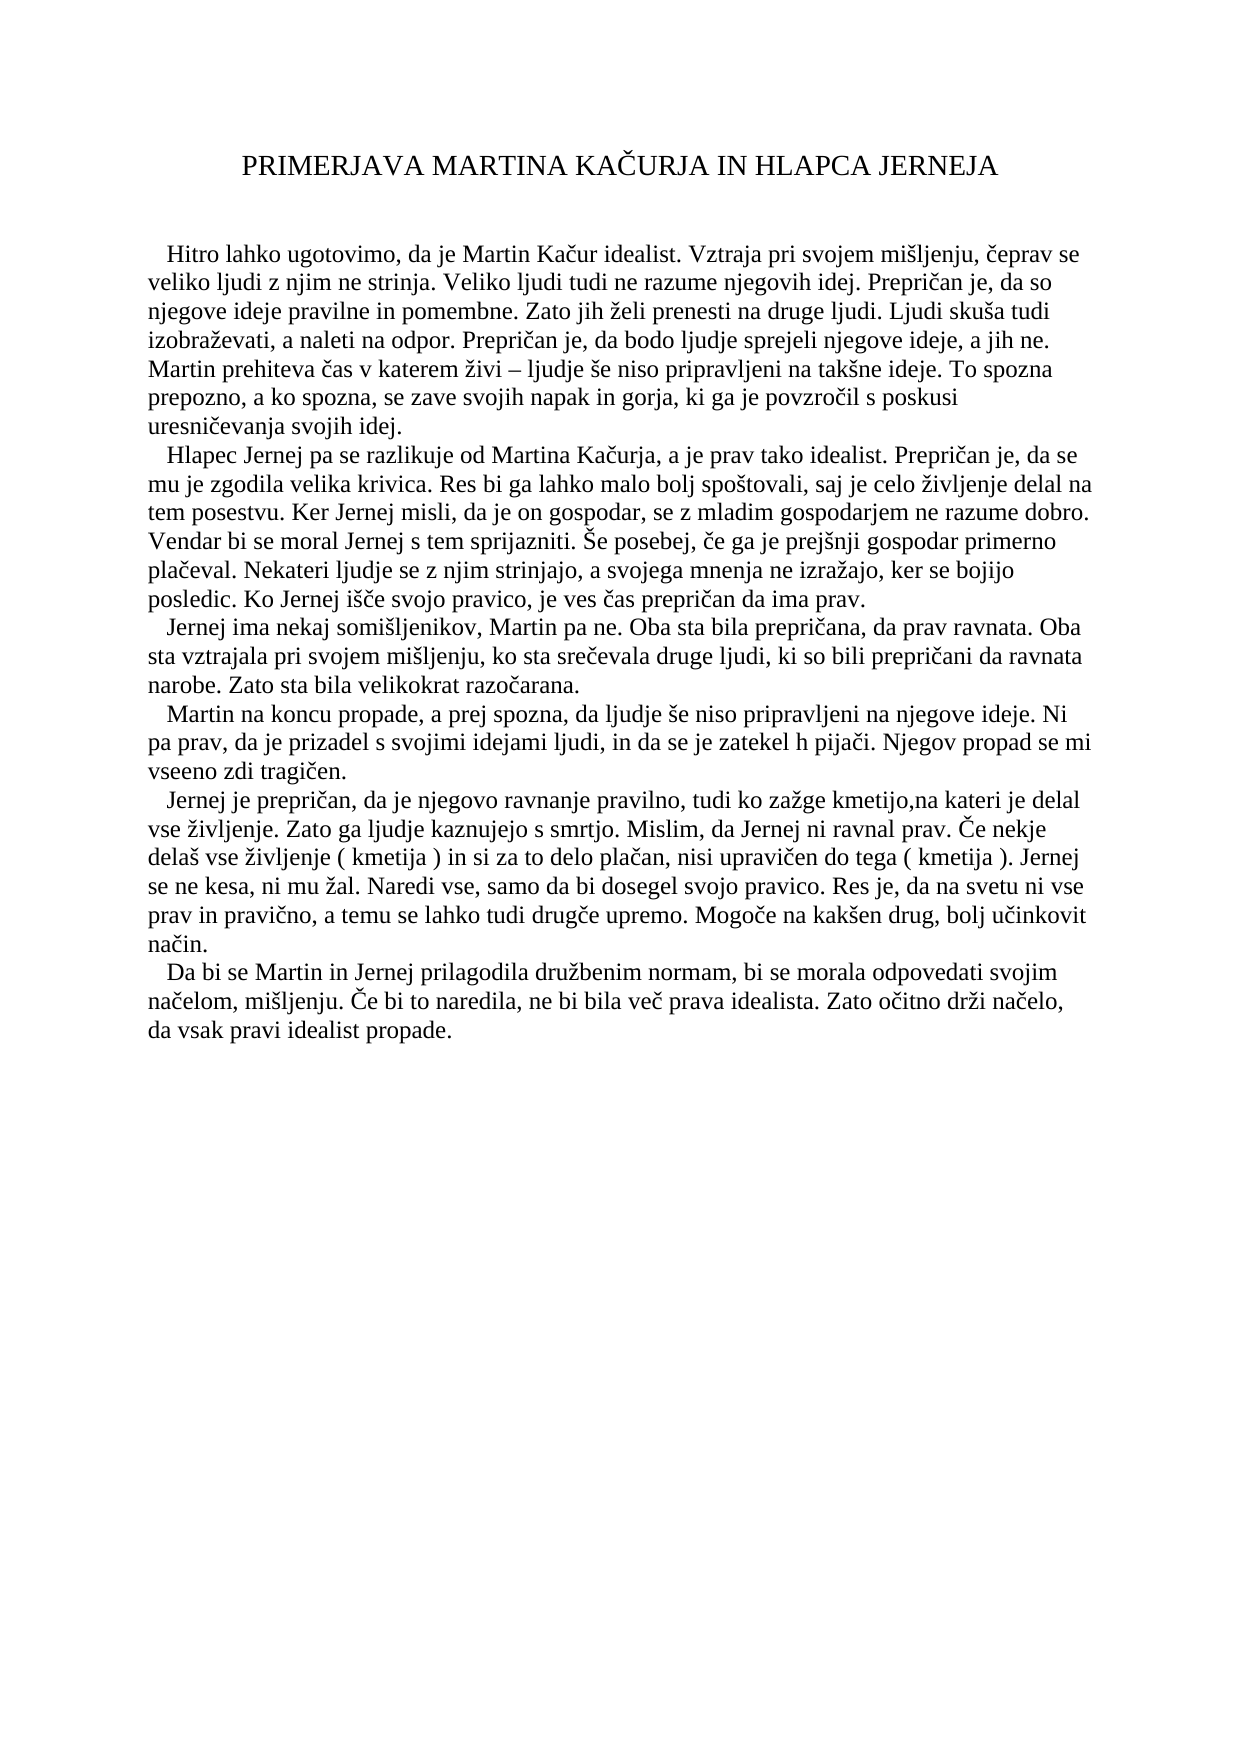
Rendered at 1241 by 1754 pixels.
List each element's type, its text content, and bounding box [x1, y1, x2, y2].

text Da bi se Martin in Jernej prilagodila družbenim normam, bi se morala odpovedati svojim načelom, mišljenju. Če bi to naredila, ne bi bila več prava idealista. Zato očitno drži načelo, da vsak pravi idealist propade. [148, 957, 1093, 1044]
text Jernej ima nekaj somišljenikov, Martin pa ne. Oba sta bila prepričana, da prav ravnata. Oba sta vztrajala pri svojem mišljenju, ko sta srečevala druge ljudi, ki so bili prepričani da ravnata narobe. Zato sta bila velikokrat razočarana. [148, 612, 1093, 699]
text Hlapec Jernej pa se razlikuje od Martina Kačurja, a je prav tako idealist. Prepričan je, da se mu je zgodila velika krivica. Res bi ga lahko malo bolj spoštovali, saj je celo življenje delal na tem posestvu. Ker Jernej misli, da je on gospodar, se z mladim gospodarjem ne razume dobro. Vendar bi se moral Jernej s tem sprijazniti. Še posebej, če ga je prejšnji gospodar primerno plačeval. Nekateri ljudje se z njim strinjajo, a svojega mnenja ne izražajo, ker se bojijo posledic. Ko Jernej išče svojo pravico, je ves čas prepričan da ima prav. [148, 440, 1093, 612]
text Hitro lahko ugotovimo, da je Martin Kačur idealist. Vztraja pri svojem mišljenju, čeprav se veliko ljudi z njim ne strinja. Veliko ljudi tudi ne razume njegovih idej. Prepričan je, da so njegove ideje pravilne in pomembne. Zato jih želi prenesti na druge ljudi. Ljudi skuša tudi izobraževati, a naleti na odpor. Prepričan je, da bodo ljudje sprejeli njegove ideje, a jih ne. Martin prehiteva čas v katerem živi – ljudje še niso pripravljeni na takšne ideje. To spozna prepozno, a ko spozna, se zave svojih napak in gorja, ki ga je povzročil s poskusi uresničevanja svojih idej. [148, 239, 1093, 440]
text Jernej je prepričan, da je njegovo ravnanje pravilno, tudi ko zažge kmetijo,na kateri je delal vse življenje. Zato ga ljudje kaznujejo s smrtjo. Mislim, da Jernej ni ravnal prav. Če nekje delaš vse življenje ( kmetija ) in si za to delo plačan, nisi upravičen do tega ( kmetija ). Jernej se ne kesa, ni mu žal. Naredi vse, samo da bi dosegel svojo pravico. Res je, da na svetu ni vse prav in pravično, a temu se lahko tudi drugče upremo. Mogoče na kakšen drug, bolj učinkovit način. [148, 785, 1093, 957]
title PRIMERJAVA MARTINA KAČURJA IN HLAPCA JERNEJA [148, 148, 1093, 181]
text Martin na koncu propade, a prej spozna, da ljudje še niso pripravljeni na njegove ideje. Ni pa prav, da je prizadel s svojimi idejami ljudi, in da se je zatekel h pijači. Njegov propad se mi vseeno zdi tragičen. [148, 699, 1093, 785]
